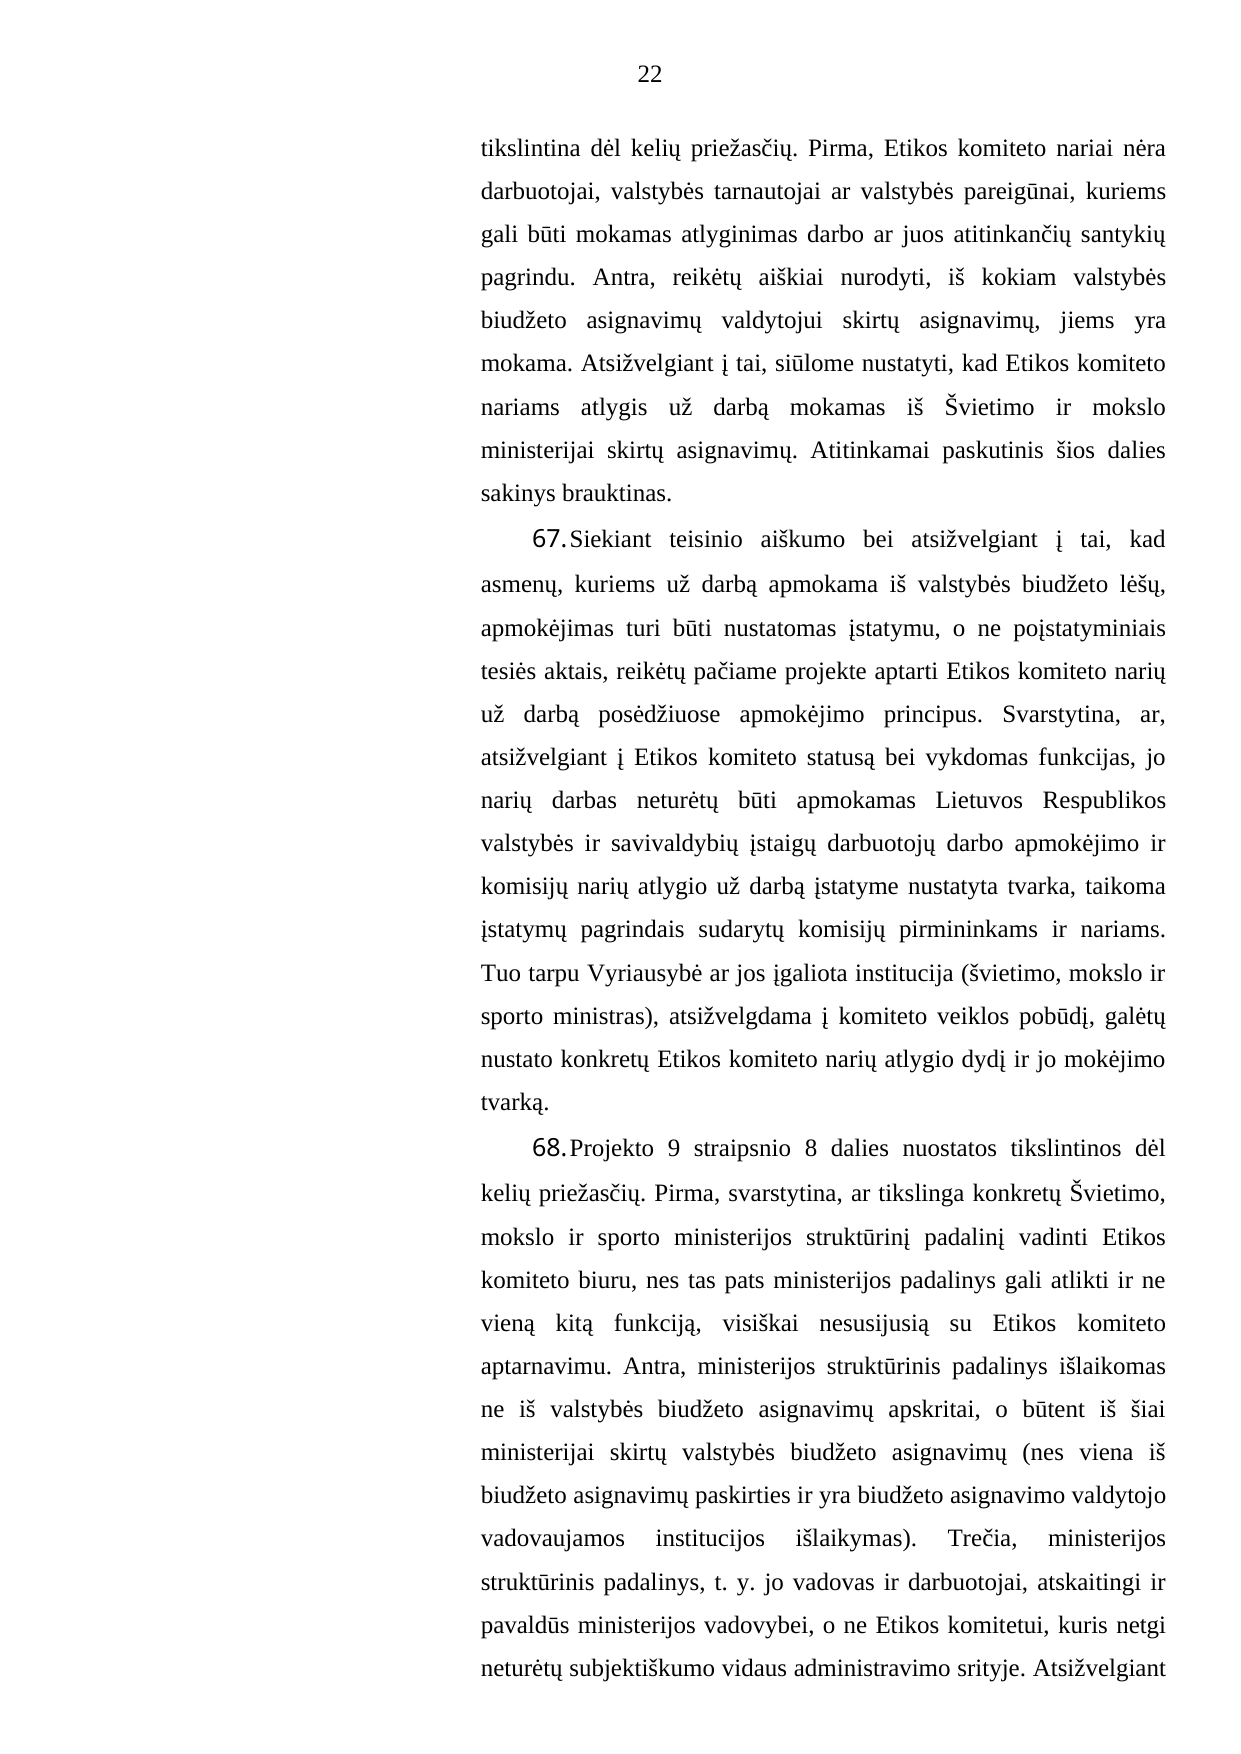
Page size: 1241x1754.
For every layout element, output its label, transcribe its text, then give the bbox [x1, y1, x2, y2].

list Siekiant teisinio aiškumo bei atsižvelgiant į tai, kad asmenų, kuriems už darbą apmokama iš valstybės biudžeto lėšų, apmokėjimas turi būti nustatomas įstatymu, o ne poįstatyminiais tesiės aktais, reikėtų pačiame projekte aptarti Etikos komiteto narių už darbą posėdžiuose apmokėjimo principus. Svarstytina, ar, atsižvelgiant į Etikos komiteto statusą bei vykdomas funkcijas, jo narių darbas neturėtų būti apmokamas Lietuvos Respublikos valstybės ir savivaldybių įstaigų darbuotojų darbo apmokėjimo ir komisijų narių atlygio už darbą įstatyme nustatyta tvarka, taikoma įstatymų pagrindais sudarytų komisijų pirmininkams ir nariams. Tuo tarpu Vyriausybė ar jos įgaliota institucija (švietimo, mokslo ir sporto ministras), atsižvelgdama į komiteto veiklos pobūdį, galėtų nustato konkretų Etikos komiteto narių atlygio dydį ir jo mokėjimo tvarką. [443, 521, 1167, 1116]
list tikslintina dėl kelių priežasčių. Pirma, Etikos komiteto nariai nėra darbuotojai, valstybės tarnautojai ar valstybės pareigūnai, kuriems gali būti mokamas atlyginimas darbo ar juos atitinkančių santykių pagrindu. Antra, reikėtų aiškiai nurodyti, iš kokiam valstybės biudžeto asignavimų valdytojui skirtų asignavimų, jiems yra mokama. Atsižvelgiant į tai, siūlome nustatyti, kad Etikos komiteto nariams atlygis už darbą mokamas iš Švietimo ir mokslo ministerijai skirtų asignavimų. Atitinkamai paskutinis šios dalies sakinys brauktinas. [443, 133, 1167, 507]
list Projekto 9 straipsnio 8 dalies nuostatos tikslintinos dėl kelių priežasčių. Pirma, svarstytina, ar tikslinga konkretų Švietimo, mokslo ir sporto ministerijos struktūrinį padalinį vadinti Etikos komiteto biuru, nes tas pats ministerijos padalinys gali atlikti ir ne vieną kitą funkciją, visiškai nesusijusią su Etikos komiteto aptarnavimu. Antra, ministerijos struktūrinis padalinys išlaikomas ne iš valstybės biudžeto asignavimų apskritai, o būtent iš šiai ministerijai skirtų valstybės biudžeto asignavimų (nes viena iš biudžeto asignavimų paskirties ir yra biudžeto asignavimo valdytojo vadovaujamos institucijos išlaikymas). Trečia, ministerijos struktūrinis padalinys, t. y. jo vadovas ir darbuotojai, atskaitingi ir pavaldūs ministerijos vadovybei, o ne Etikos komitetui, kuris netgi neturėtų subjektiškumo vidaus administravimo srityje. Atsižvelgiant [443, 1130, 1167, 1682]
